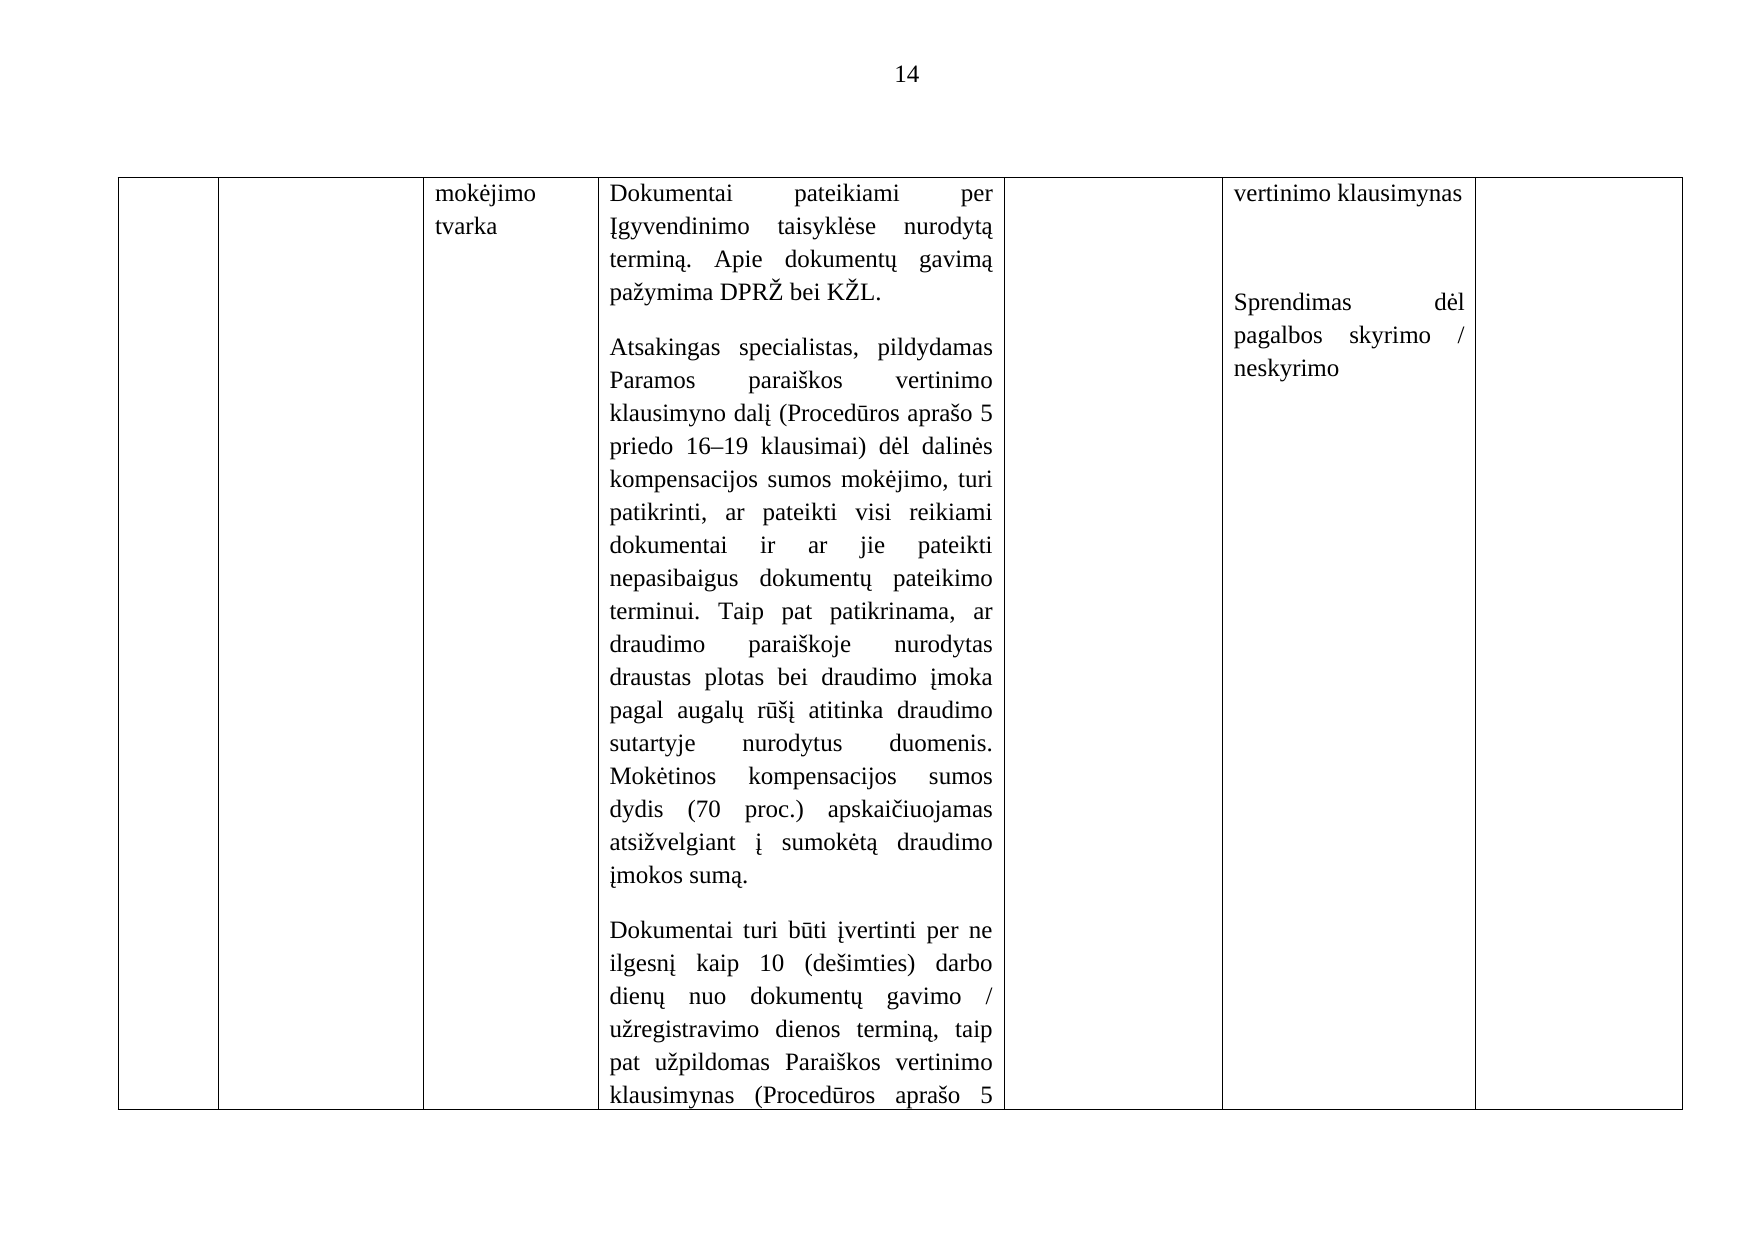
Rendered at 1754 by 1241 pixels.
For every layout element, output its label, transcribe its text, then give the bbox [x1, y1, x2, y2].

table_cell [1005, 178, 1222, 1109]
table_cell Dokumentai pateikiami per Įgyvendinimo taisyklėse nurodytą terminą. Apie dokumentų gavimą pažymima DPRŽ bei KŽL. Atsakingas specialistas, pildydamas Paramos paraiškos vertinimo klausimyno dalį (Procedūros aprašo 5 priedo 16–19 klausimai) dėl dalinės kompensacijos sumos mokėjimo, turi patikrinti, ar pateikti visi reikiami dokumentai ir ar jie pateikti nepasibaigus dokumentų pateikimo terminui. Taip pat patikrinama, ar draudimo paraiškoje nurodytas draustas plotas bei draudimo įmoka pagal augalų rūšį atitinka draudimo sutartyje nurodytus duomenis. Mokėtinos kompensacijos sumos dydis (70 proc.) apskaičiuojamas atsižvelgiant į sumokėtą draudimo įmokos sumą. Dokumentai turi būti įvertinti per ne ilgesnį kaip 10 (dešimties) darbo dienų nuo dokumentų gavimo / užregistravimo dienos terminą, taip pat užpildomas Paraiškos vertinimo klausimynas (Procedūros aprašo 5 [599, 178, 1004, 1109]
table_cell mokėjimo tvarka [424, 178, 598, 1109]
table_cell [119, 178, 218, 1109]
table_cell [219, 178, 423, 1109]
table_cell [1476, 178, 1682, 1109]
table_cell vertinimo klausimynas Sprendimas dėl pagalbos skyrimo / neskyrimo [1223, 178, 1475, 1109]
